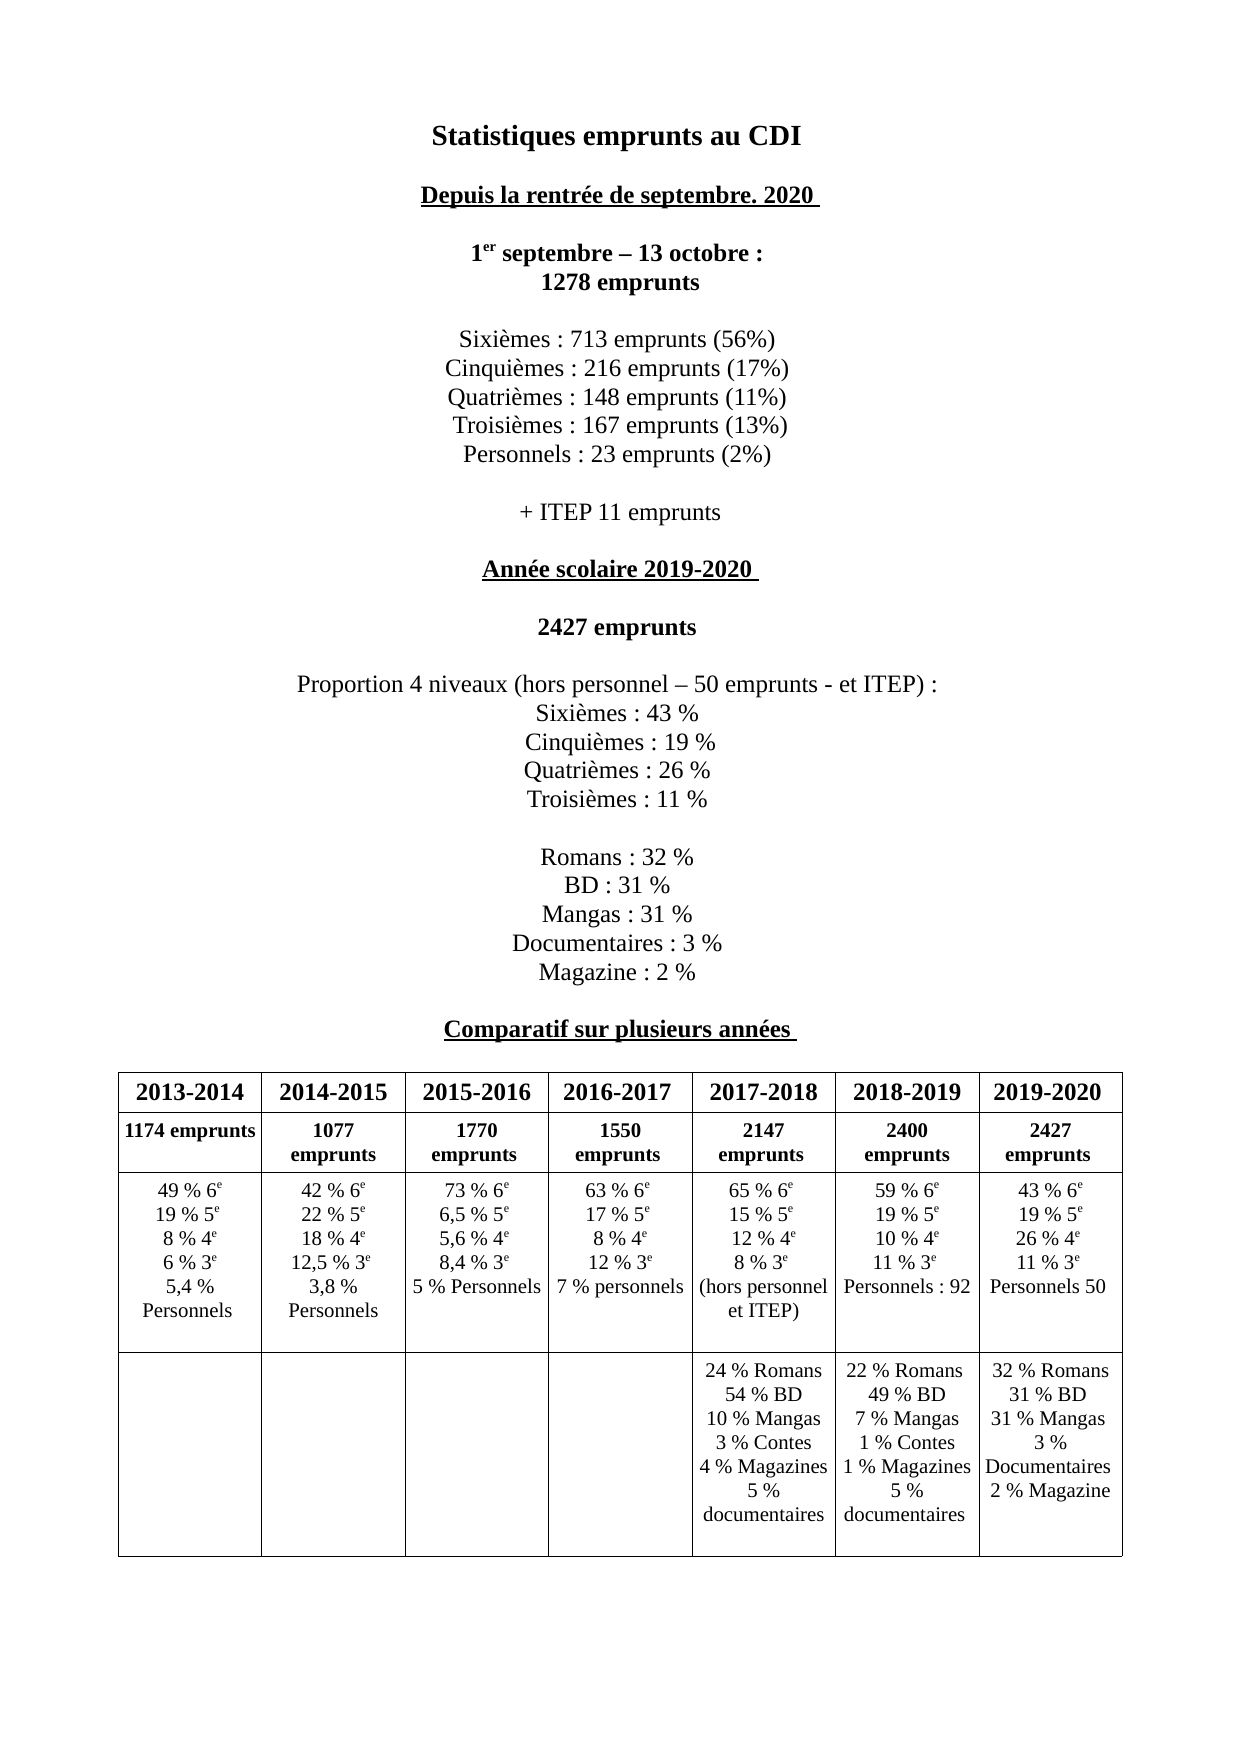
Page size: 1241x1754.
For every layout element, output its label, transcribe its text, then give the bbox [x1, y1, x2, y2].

table_cell 2427 emprunts [980, 1113, 1122, 1172]
text + ITEP 11 emprunts [118, 497, 1122, 525]
table_cell 1550 emprunts [549, 1113, 692, 1172]
table_cell 1077 emprunts [262, 1113, 405, 1172]
table_cell 22 % Romans 49 % BD 7 % Mangas 1 % Contes 1 % Magazines 5 % documentaires [836, 1353, 979, 1556]
text Statistiques emprunts au CDI [118, 118, 1122, 152]
table_cell 24 % Romans 54 % BD 10 % Mangas 3 % Contes 4 % Magazines 5 % documentaires [693, 1353, 835, 1556]
table_cell [406, 1353, 548, 1556]
table_header 2017-2018 [693, 1073, 835, 1112]
text 1278 emprunts [118, 267, 1122, 295]
table_header 2014-2015 [262, 1073, 405, 1112]
table_cell 2400 emprunts [836, 1113, 979, 1172]
table_cell [119, 1353, 261, 1556]
table_cell [262, 1353, 405, 1556]
text Depuis la rentrée de septembre. 2020 [118, 180, 1122, 209]
table_header 2019-2020 [980, 1073, 1122, 1112]
table_header 2018-2019 [836, 1073, 979, 1112]
text Documentaires : 3 % [118, 928, 1122, 957]
text 2427 emprunts [118, 612, 1122, 640]
text Troisièmes : 167 emprunts (13%) [118, 410, 1122, 439]
text Mangas : 31 % [118, 899, 1122, 928]
table_cell 43 % 6e 19 % 5e 26 % 4e 11 % 3e Personnels 50 [980, 1173, 1122, 1352]
table_cell 73 % 6e 6,5 % 5e 5,6 % 4e 8,4 % 3e 5 % Personnels [406, 1173, 548, 1352]
text Magazine : 2 % [118, 957, 1122, 985]
text Personnels : 23 emprunts (2%) [118, 439, 1122, 468]
text Cinquièmes : 216 emprunts (17%) [118, 353, 1122, 382]
table_cell 63 % 6e 17 % 5e 8 % 4e 12 % 3e 7 % personnels [549, 1173, 692, 1352]
text 1er septembre – 13 octobre : [118, 238, 1122, 267]
table_cell 42 % 6e 22 % 5e 18 % 4e 12,5 % 3e 3,8 % Personnels [262, 1173, 405, 1352]
table_header 2016-2017 [549, 1073, 692, 1112]
table_cell 1174 emprunts [119, 1113, 261, 1172]
table_header 2015-2016 [406, 1073, 548, 1112]
table_cell 2147 emprunts [693, 1113, 835, 1172]
text Année scolaire 2019-2020 [118, 554, 1122, 583]
table_cell [549, 1353, 692, 1556]
text Proportion 4 niveaux (hors personnel – 50 emprunts - et ITEP) : [118, 669, 1122, 698]
text Romans : 32 % [118, 842, 1122, 870]
text Comparatif sur plusieurs années [118, 1014, 1122, 1043]
text Quatrièmes : 148 emprunts (11%) [118, 382, 1122, 410]
text Sixièmes : 713 emprunts (56%) [118, 324, 1122, 353]
table_header 2013-2014 [119, 1073, 261, 1112]
text Troisièmes : 11 % [118, 784, 1122, 813]
table_cell 65 % 6e 15 % 5e 12 % 4e 8 % 3e (hors personnel et ITEP) [693, 1173, 835, 1352]
text Cinquièmes : 19 % [118, 727, 1122, 755]
text BD : 31 % [118, 870, 1122, 899]
text Sixièmes : 43 % [118, 698, 1122, 727]
table_cell 32 % Romans 31 % BD 31 % Mangas 3 % Documentaires 2 % Magazine [980, 1353, 1122, 1556]
text Quatrièmes : 26 % [118, 755, 1122, 784]
table_cell 1770 emprunts [406, 1113, 548, 1172]
table_cell 59 % 6e 19 % 5e 10 % 4e 11 % 3e Personnels : 92 [836, 1173, 979, 1352]
table_cell 49 % 6e 19 % 5e 8 % 4e 6 % 3e 5,4 % Personnels [119, 1173, 261, 1352]
